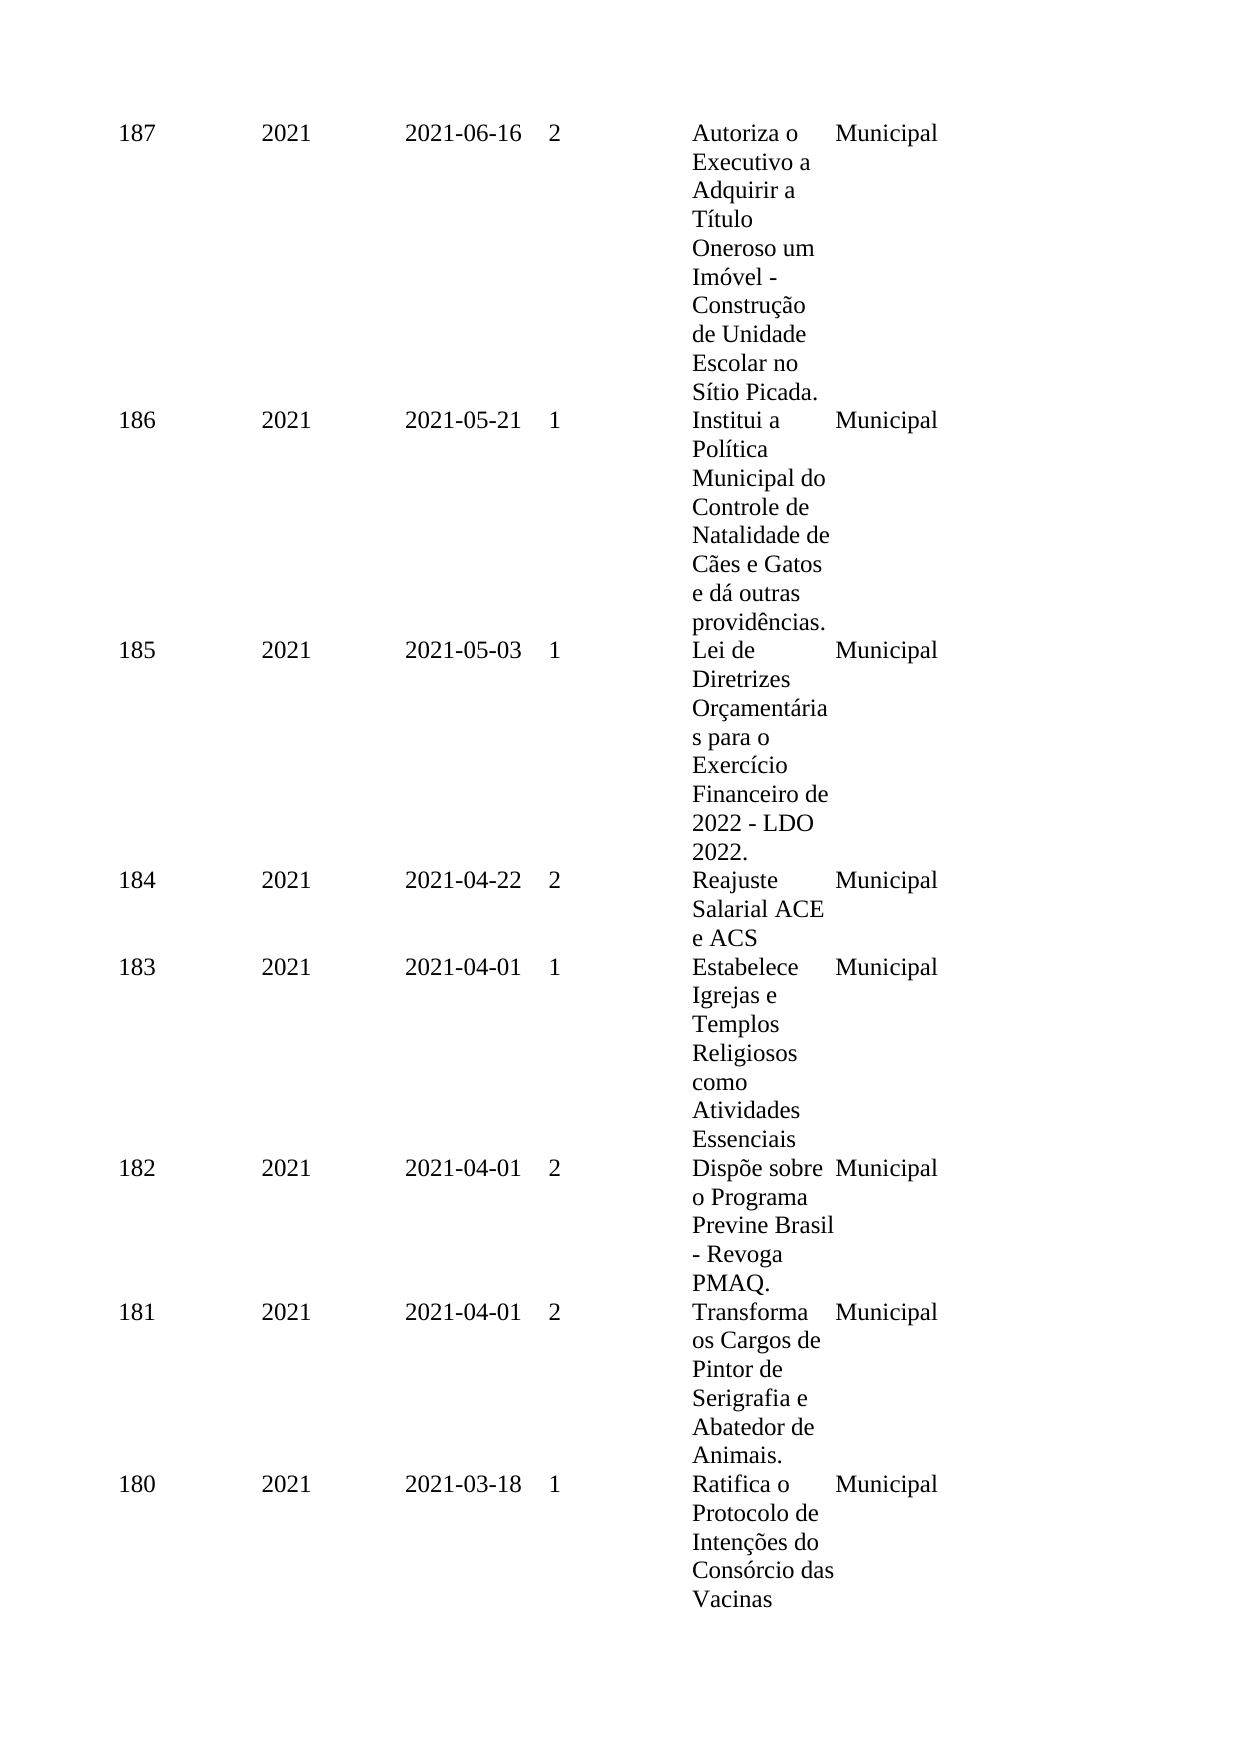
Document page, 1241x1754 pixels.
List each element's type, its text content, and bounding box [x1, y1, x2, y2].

table_cell 1 [548, 636, 692, 866]
table_cell 2021 [261, 406, 405, 636]
table_cell 2021 [261, 1153, 405, 1297]
table_cell 2021-04-01 [405, 1153, 548, 1297]
table_cell 1 [548, 952, 692, 1153]
table_cell 2021 [261, 636, 405, 866]
table_cell Municipal [835, 866, 979, 952]
table_cell [979, 118, 1122, 406]
table_cell Municipal [835, 1297, 979, 1469]
table_cell Municipal [835, 952, 979, 1153]
table_cell Autoriza o Executivo a Adquirir a Título Oneroso um Imóvel - Construção de Unidade Escolar no Sítio Picada. [692, 118, 835, 406]
table_cell 2021 [261, 118, 405, 406]
table_cell 2021-06-16 [405, 118, 548, 406]
table_cell Municipal [835, 1469, 979, 1613]
table_cell 2021 [261, 1469, 405, 1613]
table_cell Dispõe sobre o Programa Previne Brasil - Revoga PMAQ. [692, 1153, 835, 1297]
table_cell 1 [548, 406, 692, 636]
table_cell Transforma os Cargos de Pintor de Serigrafia e Abatedor de Animais. [692, 1297, 835, 1469]
table_cell [979, 866, 1122, 952]
table_cell Reajuste Salarial ACE e ACS [692, 866, 835, 952]
table_cell 2021 [261, 866, 405, 952]
table_cell Municipal [835, 406, 979, 636]
table_cell 183 [118, 952, 261, 1153]
table_cell 1 [548, 1469, 692, 1613]
table_cell [979, 1469, 1122, 1613]
table_cell 180 [118, 1469, 261, 1613]
table_cell 2021-04-22 [405, 866, 548, 952]
table_cell 2021-05-03 [405, 636, 548, 866]
table_cell 2021-03-18 [405, 1469, 548, 1613]
table_cell 2 [548, 1297, 692, 1469]
table_cell 187 [118, 118, 261, 406]
table_cell 2021-04-01 [405, 1297, 548, 1469]
table_cell 2021-04-01 [405, 952, 548, 1153]
table_cell [979, 1297, 1122, 1469]
table_cell Municipal [835, 1153, 979, 1297]
table_cell 2021 [261, 952, 405, 1153]
table_cell [979, 636, 1122, 866]
table_cell Municipal [835, 636, 979, 866]
table_cell 184 [118, 866, 261, 952]
table_cell 2021-05-21 [405, 406, 548, 636]
table_cell [979, 1153, 1122, 1297]
table_cell 185 [118, 636, 261, 866]
table_cell 186 [118, 406, 261, 636]
table_cell [979, 952, 1122, 1153]
table_cell 2021 [261, 1297, 405, 1469]
table_cell Institui a Política Municipal do Controle de Natalidade de Cães e Gatos e dá outras providências. [692, 406, 835, 636]
table_cell [979, 406, 1122, 636]
table_cell 2 [548, 866, 692, 952]
table_cell Municipal [835, 118, 979, 406]
table_cell 181 [118, 1297, 261, 1469]
table_cell 182 [118, 1153, 261, 1297]
table_cell Ratifica o Protocolo de Intenções do Consórcio das Vacinas [692, 1469, 835, 1613]
table_cell Estabelece Igrejas e Templos Religiosos como Atividades Essenciais [692, 952, 835, 1153]
table_cell Lei de Diretrizes Orçamentárias para o Exercício Financeiro de 2022 - LDO 2022. [692, 636, 835, 866]
table_cell 2 [548, 118, 692, 406]
table_cell 2 [548, 1153, 692, 1297]
